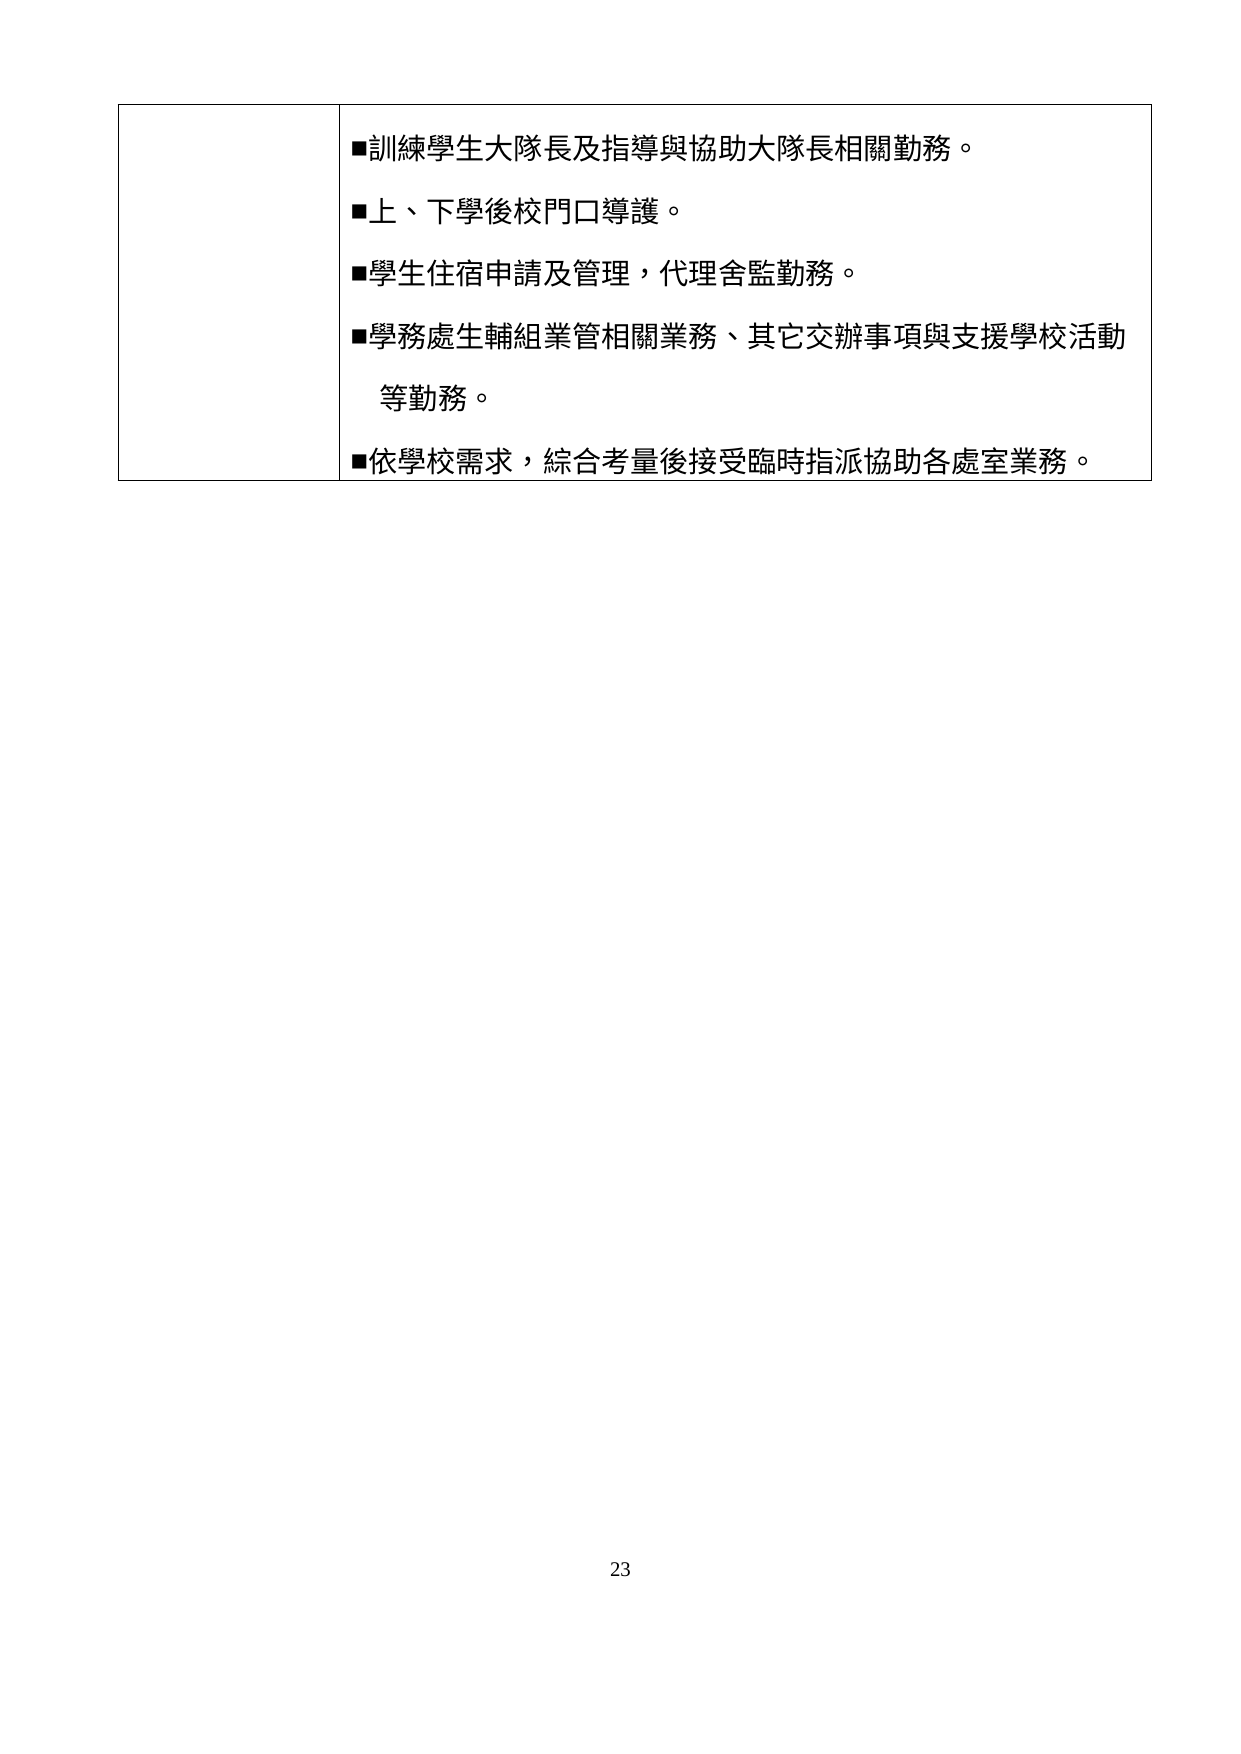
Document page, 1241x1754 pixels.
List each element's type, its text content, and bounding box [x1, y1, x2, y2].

table_cell ■訓練學生大隊長及指導與協助大隊長相關勤務。 ■上、下學後校門口導護。 ■學生住宿申請及管理，代理舍監勤務。 ■學務處生輔組業管相關業務、其它交辦事項與支援學校活動等勤務。 ■依學校需求，綜合考量後接受臨時指派協助各處室業務。 [340, 105, 1151, 480]
table_cell [119, 105, 339, 480]
